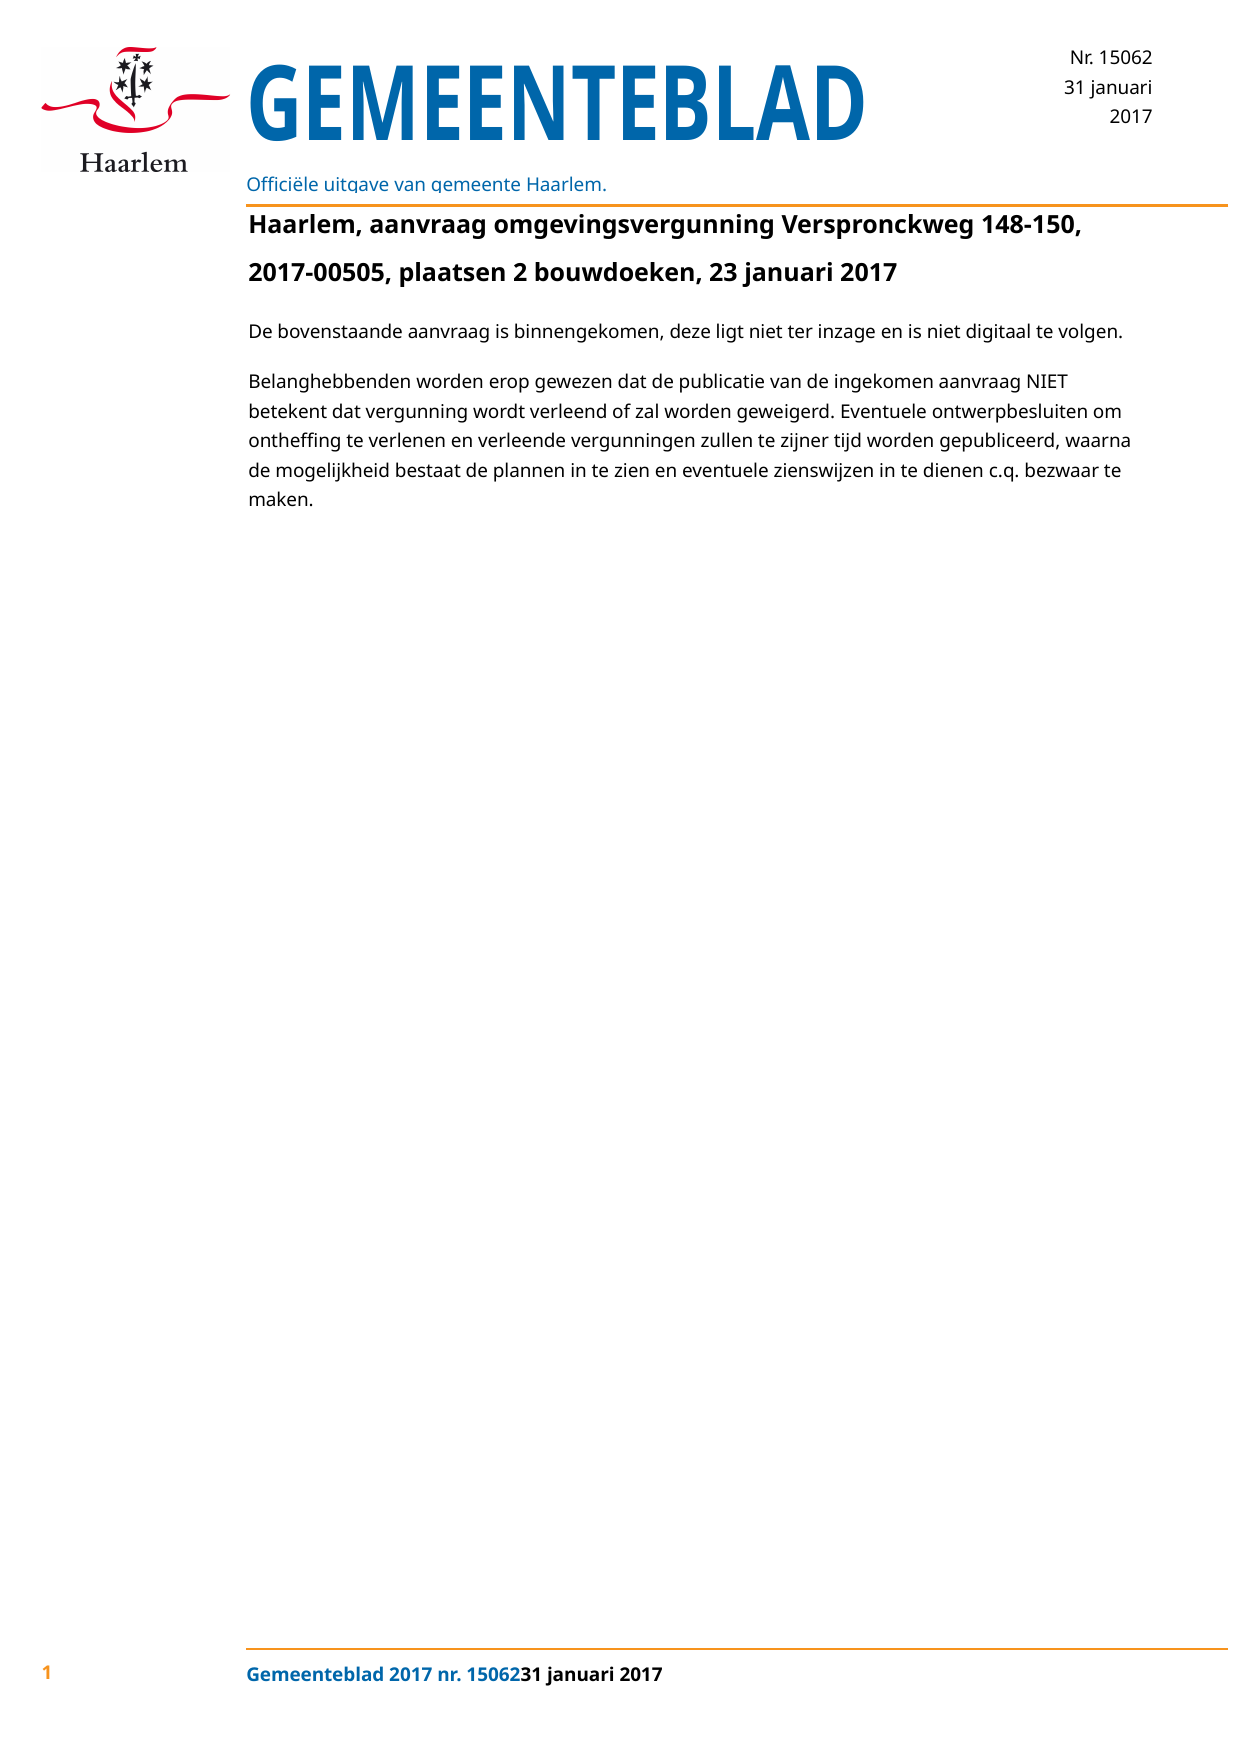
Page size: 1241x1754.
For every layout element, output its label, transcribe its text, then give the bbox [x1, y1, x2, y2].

picture [41, 47, 231, 172]
text Belanghebbenden worden erop gewezen dat de publicatie van de ingekomen aanvraag NIET betekent dat vergunning wordt verleend of zal worden geweigerd. Eventuele ontwerpbesluiten om ontheffing te verlenen en verleende vergunningen zullen te zijner tijd worden gepubliceerd, waarna de mogelijkheid bestaat de plannen in te zien en eventuele zienswijzen in te dienen c.q. bezwaar te maken. [248, 368, 1152, 512]
text De bovenstaande aanvraag is binnengekomen, deze ligt niet ter inzage en is niet digitaal te volgen. [248, 318, 1152, 344]
text Haarlem, aanvraag omgevingsvergunning Verspronckweg 148-150, 2017-00505, plaatsen 2 bouwdoeken, 23 januari 2017 [248, 207, 1152, 288]
